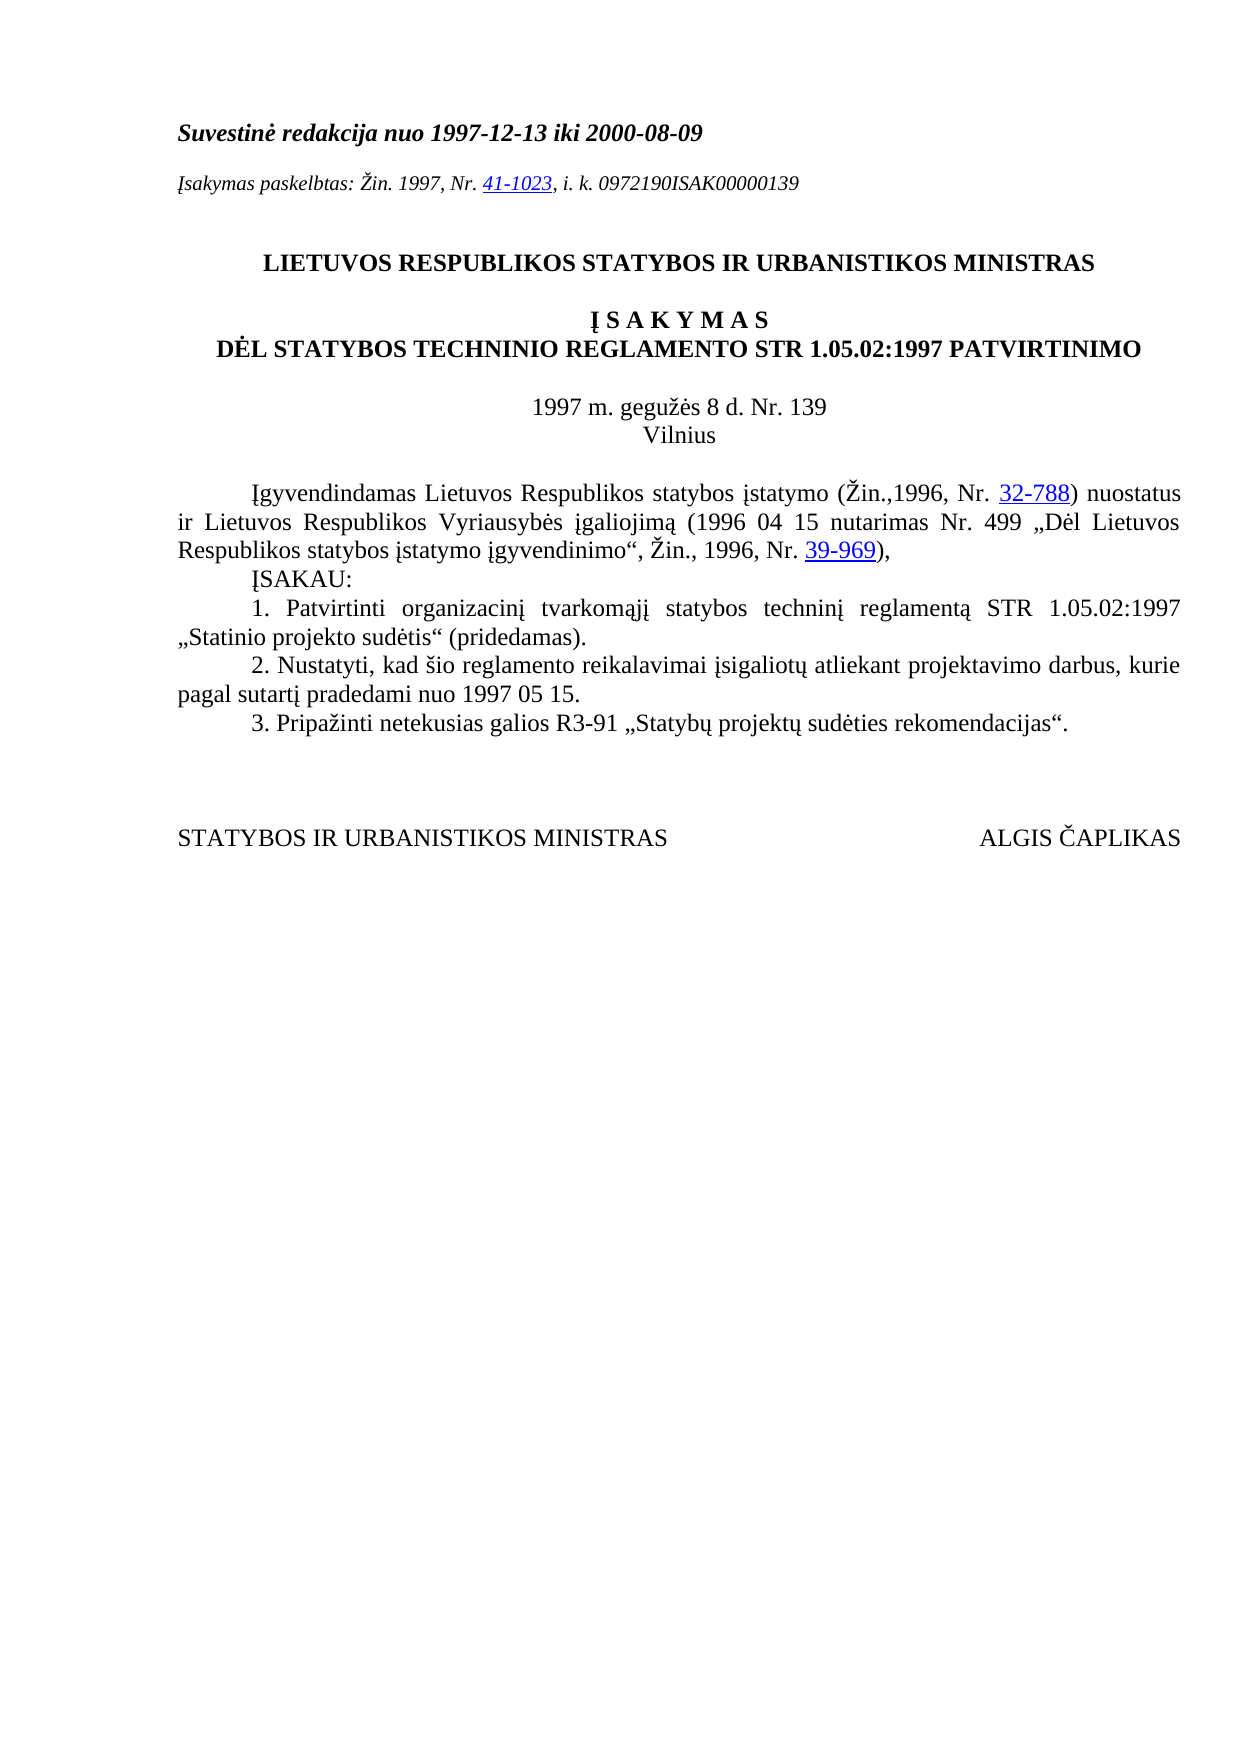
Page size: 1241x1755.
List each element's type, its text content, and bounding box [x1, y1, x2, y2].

text 1. Patvirtinti organizacinį tvarkomąjį statybos techninį reglamentą STR 1.05.02:1997 „Statinio projekto sudėtis“ (pridedamas). [177, 593, 1181, 650]
text 1997 m. gegužės 8 d. Nr. 139 [177, 392, 1181, 420]
text Vilnius [177, 420, 1181, 449]
text 2. Nustatyti, kad šio reglamento reikalavimai įsigaliotų atliekant projektavimo darbus, kurie pagal sutartį pradedami nuo 1997 05 15. [177, 650, 1181, 708]
text Įgyvendindamas Lietuvos Respublikos statybos įstatymo (Žin.,1996, Nr. 32-788) nuostatus ir Lietuvos Respublikos Vyriausybės įgaliojimą (1996 04 15 nutarimas Nr. 499 „Dėl Lietuvos Respublikos statybos įstatymo įgyvendinimo“, Žin., 1996, Nr. 39-969), [177, 478, 1181, 564]
text LIETUVOS RESPUBLIKOS STATYBOS IR URBANISTIKOS MINISTRAS [177, 248, 1181, 277]
text 3. Pripažinti netekusias galios R3-91 „Statybų projektų sudėties rekomendacijas“. [177, 708, 1181, 737]
text Įsakymas paskelbtas: Žin. 1997, Nr. 41-1023, i. k. 0972190ISAK00000139 [177, 171, 1181, 195]
text Į S A K Y M A S [177, 305, 1181, 334]
text Suvestinė redakcija nuo 1997-12-13 iki 2000-08-09 [177, 118, 1181, 147]
text DĖL STATYBOS TECHNINIO REGLAMENTO STR 1.05.02:1997 PATVIRTINIMO [177, 334, 1181, 363]
text ĮSAKAU: [177, 564, 1181, 593]
text Statybos ir urbanistikos ministras Algis ČAPLIKAS [177, 823, 1181, 852]
